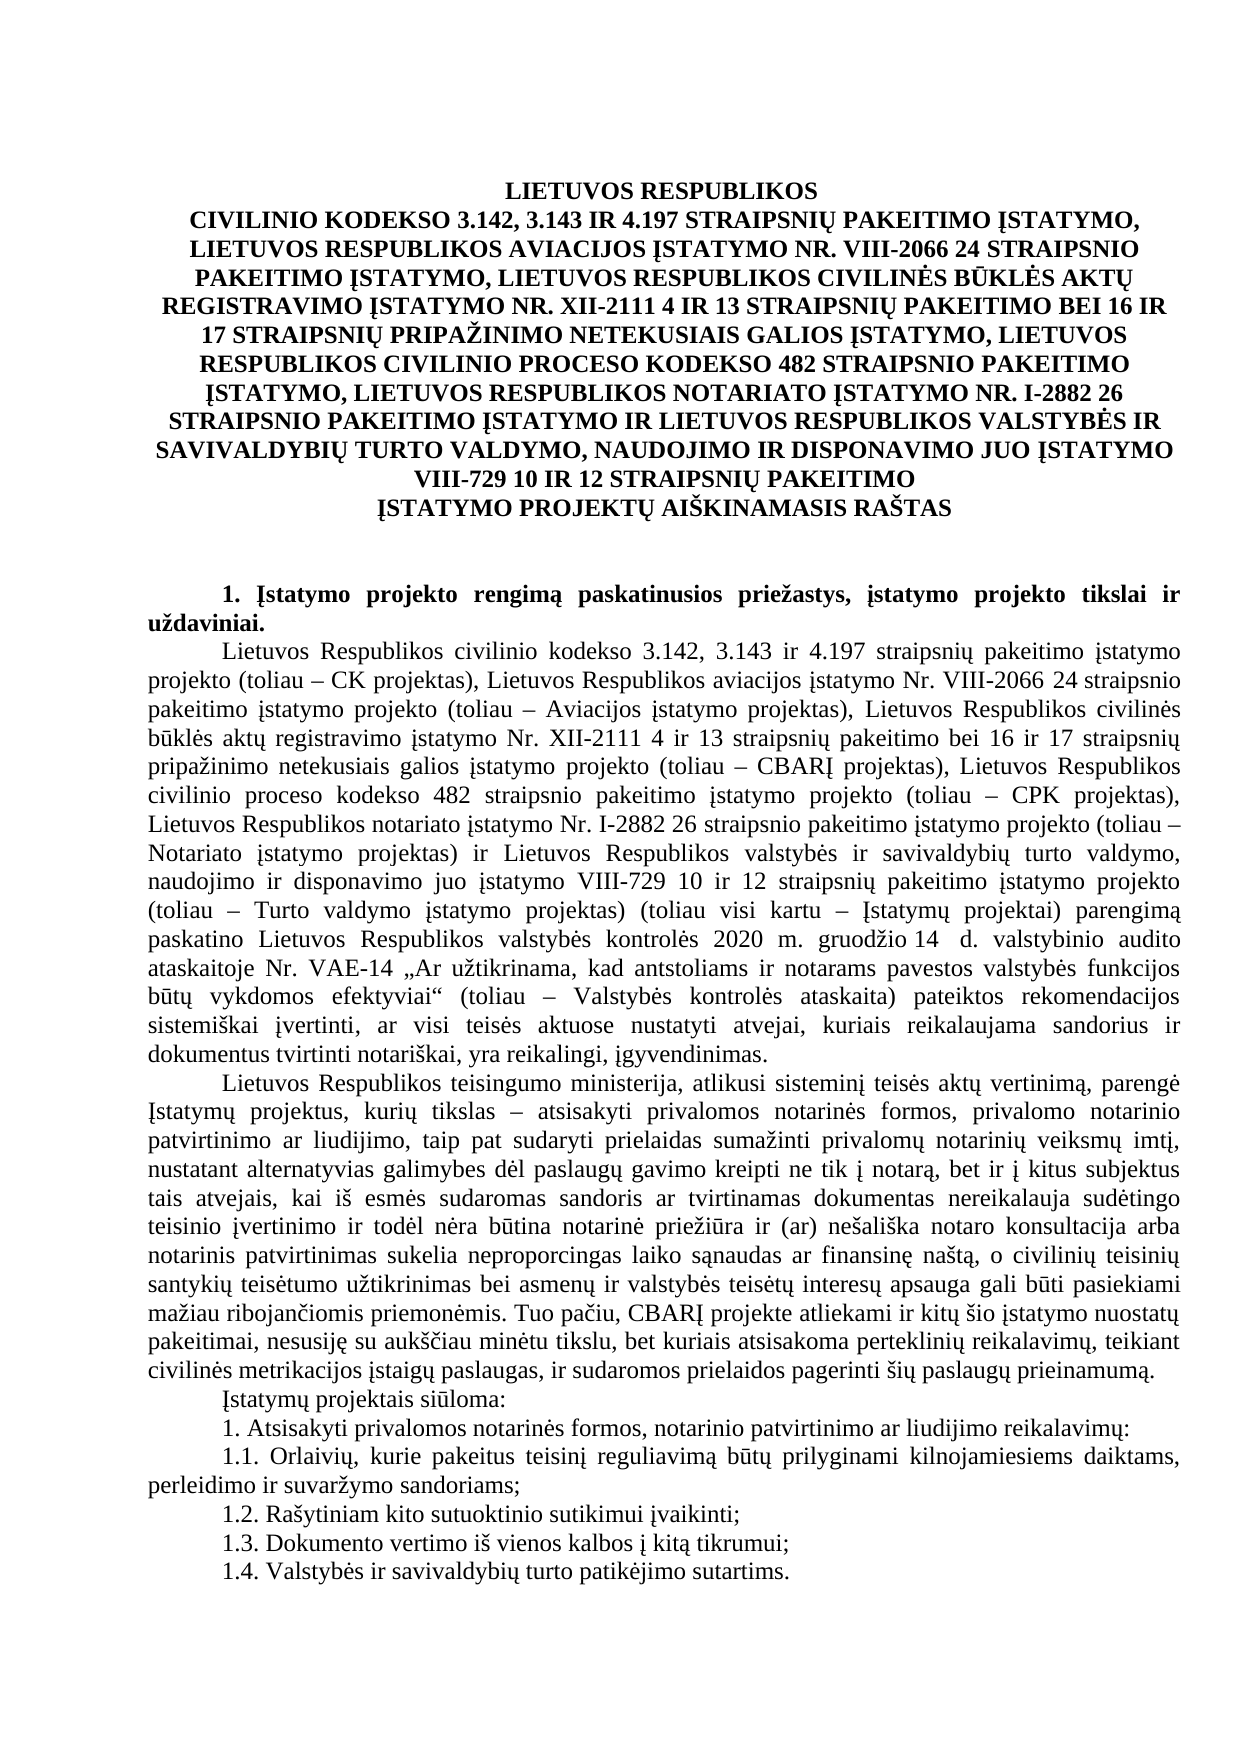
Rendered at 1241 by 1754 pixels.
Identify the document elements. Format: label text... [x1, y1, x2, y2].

text 1. Įstatymo projekto rengimą paskatinusios priežastys, įstatymo projekto tikslai ir uždaviniai. [148, 579, 1181, 636]
text LIETUVOS RESPUBLIKOS [148, 176, 1181, 205]
text 1.3. Dokumento vertimo iš vienos kalbos į kitą tikrumui; [148, 1528, 1181, 1556]
text Lietuvos Respublikos civilinio kodekso 3.142, 3.143 ir 4.197 straipsnių pakeitimo įstatymo projekto (toliau – CK projektas), Lietuvos Respublikos aviacijos įstatymo Nr. VIII-2066 24 straipsnio pakeitimo įstatymo projekto (toliau – Aviacijos įstatymo projektas), Lietuvos Respublikos civilinės būklės aktų registravimo įstatymo Nr. XII-2111 4 ir 13 straipsnių pakeitimo bei 16 ir 17 straipsnių pripažinimo netekusiais galios įstatymo projekto (toliau – CBARĮ projektas), Lietuvos Respublikos civilinio proceso kodekso 482 straipsnio pakeitimo įstatymo projekto (toliau – CPK projektas), Lietuvos Respublikos notariato įstatymo Nr. I-2882 26 straipsnio pakeitimo įstatymo projekto (toliau – Notariato įstatymo projektas) ir Lietuvos Respublikos valstybės ir savivaldybių turto valdymo, naudojimo ir disponavimo juo įstatymo VIII-729 10 ir 12 straipsnių pakeitimo įstatymo projekto (toliau – Turto valdymo įstatymo projektas) (toliau visi kartu – Įstatymų projektai) parengimą paskatino Lietuvos Respublikos valstybės kontrolės 2020 m. gruodžio 14 d. valstybinio audito ataskaitoje Nr. VAE-14 „Ar užtikrinama, kad antstoliams ir notarams pavestos valstybės funkcijos būtų vykdomos efektyviai“ (toliau – Valstybės kontrolės ataskaita) pateiktos rekomendacijos sistemiškai įvertinti, ar visi teisės aktuose nustatyti atvejai, kuriais reikalaujama sandorius ir dokumentus tvirtinti notariškai, yra reikalingi, įgyvendinimas. [148, 636, 1181, 1068]
text 1.1. Orlaivių, kurie pakeitus teisinį reguliavimą būtų prilyginami kilnojamiesiems daiktams, perleidimo ir suvaržymo sandoriams; [148, 1441, 1181, 1499]
text Lietuvos Respublikos teisingumo ministerija, atlikusi sisteminį teisės aktų vertinimą, parengė Įstatymų projektus, kurių tikslas ‒ atsisakyti privalomos notarinės formos, privalomo notarinio patvirtinimo ar liudijimo, taip pat sudaryti prielaidas sumažinti privalomų notarinių veiksmų imtį, nustatant alternatyvias galimybes dėl paslaugų gavimo kreipti ne tik į notarą, bet ir į kitus subjektus tais atvejais, kai iš esmės sudaromas sandoris ar tvirtinamas dokumentas nereikalauja sudėtingo teisinio įvertinimo ir todėl nėra būtina notarinė priežiūra ir (ar) nešališka notaro konsultacija arba notarinis patvirtinimas sukelia neproporcingas laiko sąnaudas ar finansinę naštą, o civilinių teisinių santykių teisėtumo užtikrinimas bei asmenų ir valstybės teisėtų interesų apsauga gali būti pasiekiami mažiau ribojančiomis priemonėmis. Tuo pačiu, CBARĮ projekte atliekami ir kitų šio įstatymo nuostatų pakeitimai, nesusiję su aukščiau minėtu tikslu, bet kuriais atsisakoma perteklinių reikalavimų, teikiant civilinės metrikacijos įstaigų paslaugas, ir sudaromos prielaidos pagerinti šių paslaugų prieinamumą. [148, 1068, 1181, 1384]
text Įstatymų projektais siūloma: [148, 1384, 1181, 1413]
text CIVILINIO KODEKSO 3.142, 3.143 IR 4.197 straipsnių PAKEITIMO ĮSTATYMO, LIETUVOS RESPUBLIKOS AVIACIJOS ĮSTATYMO NR. VIII-2066 24 STRAIPSNIO PAKEITIMO ĮSTATYMO, LIETUVOS RESPUBLIKOS CIVILINĖS BŪKLĖS AKTŲ REGISTRAVIMO ĮSTATYMO NR. XII-2111 4 IR 13 STRAIPSNIŲ PAKEITIMO BEI 16 IR 17 STRAIPSNIŲ PRIPAŽINIMO NETEKUSIAIS GALIOS ĮSTATYMO, LIETUVOS RESPUBLIKOS CIVILINIO PROCESO KODEKSO 482 straipsnio PAKEITIMO ĮSTATYMO, LIETUVOS RESPUBLIKOS NOTARIATO ĮSTATYMO NR. I-2882 26 STRAIPSNIO PAKEITIMO ĮSTATYMO IR LIETUVOS RESPUBLIKOS VALSTYBĖS IR SAVIVALDYBIŲ TURTO VALDYMO, NAUDOJIMO IR DISPONAVIMO JUO ĮSTATYMO VIII-729 10 IR 12 STRAIPSNIŲ PAKEITIMO [148, 205, 1181, 493]
text ĮSTATYMO PROJEKTŲ AIŠKINAMASIS RAŠTAS [148, 493, 1181, 521]
text 1.4. Valstybės ir savivaldybių turto patikėjimo sutartims. [148, 1556, 1181, 1585]
text 1. Atsisakyti privalomos notarinės formos, notarinio patvirtinimo ar liudijimo reikalavimų: [148, 1413, 1181, 1441]
text 1.2. Rašytiniam kito sutuoktinio sutikimui įvaikinti; [148, 1499, 1181, 1528]
